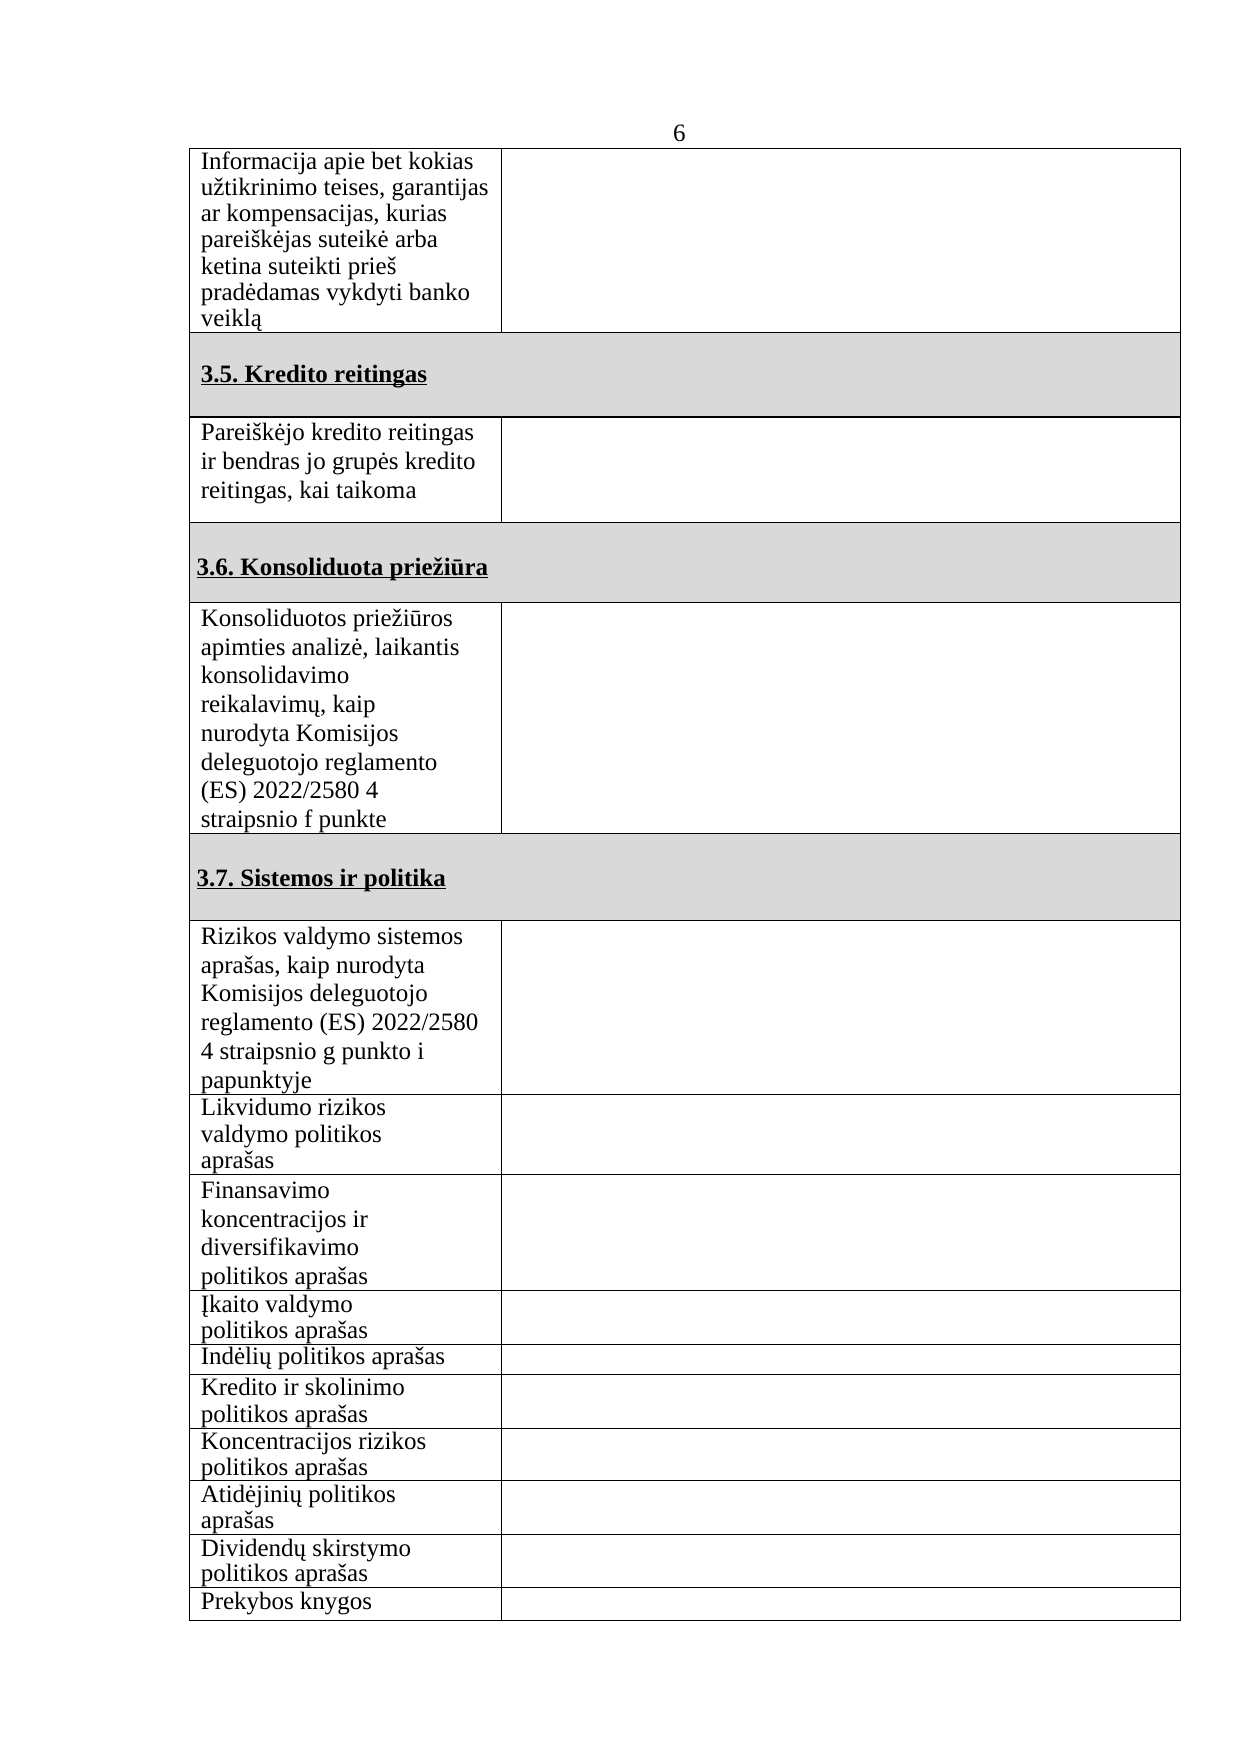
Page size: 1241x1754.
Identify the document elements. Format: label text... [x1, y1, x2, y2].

table_cell Atidėjinių politikos aprašas [190, 1481, 501, 1534]
table_cell Finansavimo koncentracijos ir diversifikavimo politikos aprašas [190, 1175, 501, 1290]
table_cell [502, 149, 1180, 332]
table_cell [502, 1375, 1180, 1428]
table_cell [502, 1345, 1180, 1374]
table_cell Koncentracijos rizikos politikos aprašas [190, 1429, 501, 1480]
table_cell 3.7. Sistemos ir politika [190, 834, 1180, 920]
table_cell 3.5. Kredito reitingas [190, 333, 1180, 416]
table_cell Konsoliduotos priežiūros apimties analizė, laikantis konsolidavimo reikalavimų, kaip nurodyta Komisijos deleguotojo reglamento (ES) 2022/2580 4 straipsnio f punkte [190, 603, 501, 833]
table_cell [502, 1588, 1180, 1620]
table_cell Rizikos valdymo sistemos aprašas, kaip nurodyta Komisijos deleguotojo reglamento (ES) 2022/2580 4 straipsnio g punkto i papunktyje [190, 921, 501, 1093]
table_cell Pareiškėjo kredito reitingas ir bendras jo grupės kredito reitingas, kai taikoma [190, 418, 501, 522]
table_cell Kredito ir skolinimo politikos aprašas [190, 1375, 501, 1428]
table_cell Prekybos knygos [190, 1588, 501, 1620]
table_cell [502, 1095, 1180, 1174]
table_cell 3.6. Konsoliduota priežiūra [190, 523, 1180, 602]
table_cell Informacija apie bet kokias užtikrinimo teises, garantijas ar kompensacijas, kurias pareiškėjas suteikė arba ketina suteikti prieš pradėdamas vykdyti banko veiklą [190, 149, 501, 332]
table_cell [502, 603, 1180, 833]
table_cell [502, 1429, 1180, 1480]
table_cell [502, 921, 1180, 1093]
table_cell Indėlių politikos aprašas [190, 1345, 501, 1374]
table_cell [502, 1291, 1180, 1344]
table_cell [502, 1481, 1180, 1534]
table_cell Dividendų skirstymo politikos aprašas [190, 1535, 501, 1587]
table_cell Įkaito valdymo politikos aprašas [190, 1291, 501, 1344]
table_cell Likvidumo rizikos valdymo politikos aprašas [190, 1095, 501, 1174]
table_cell [502, 1535, 1180, 1587]
table_cell [502, 418, 1180, 522]
table_cell [502, 1175, 1180, 1290]
